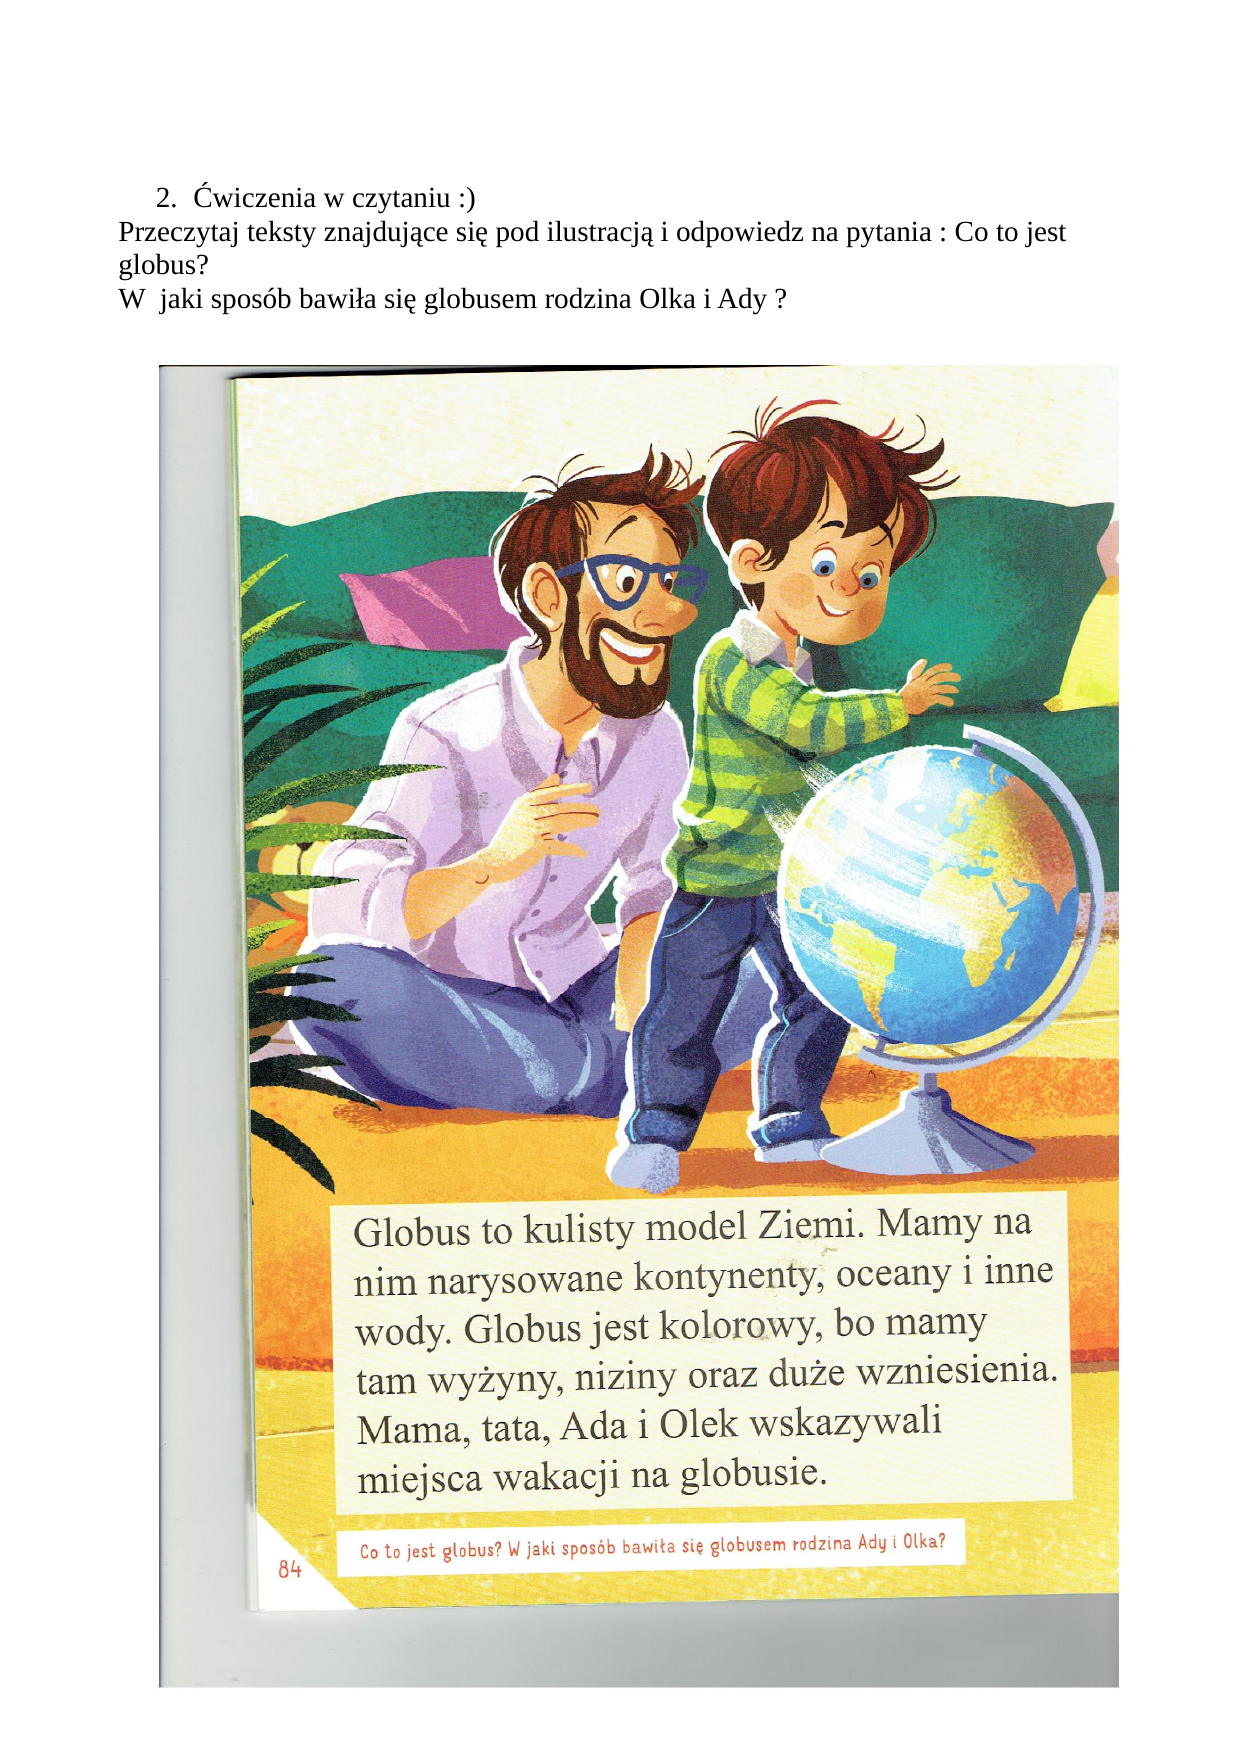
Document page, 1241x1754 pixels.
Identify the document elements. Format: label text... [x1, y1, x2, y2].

text Przeczytaj teksty znajdujące się pod ilustracją i odpowiedz na pytania : Co to jest globus? [118, 214, 1122, 281]
text W jaki sposób bawiła się globusem rodzina Olka i Ady ? [118, 281, 1122, 314]
list Ćwiczenia w czytaniu :) [156, 180, 1122, 214]
